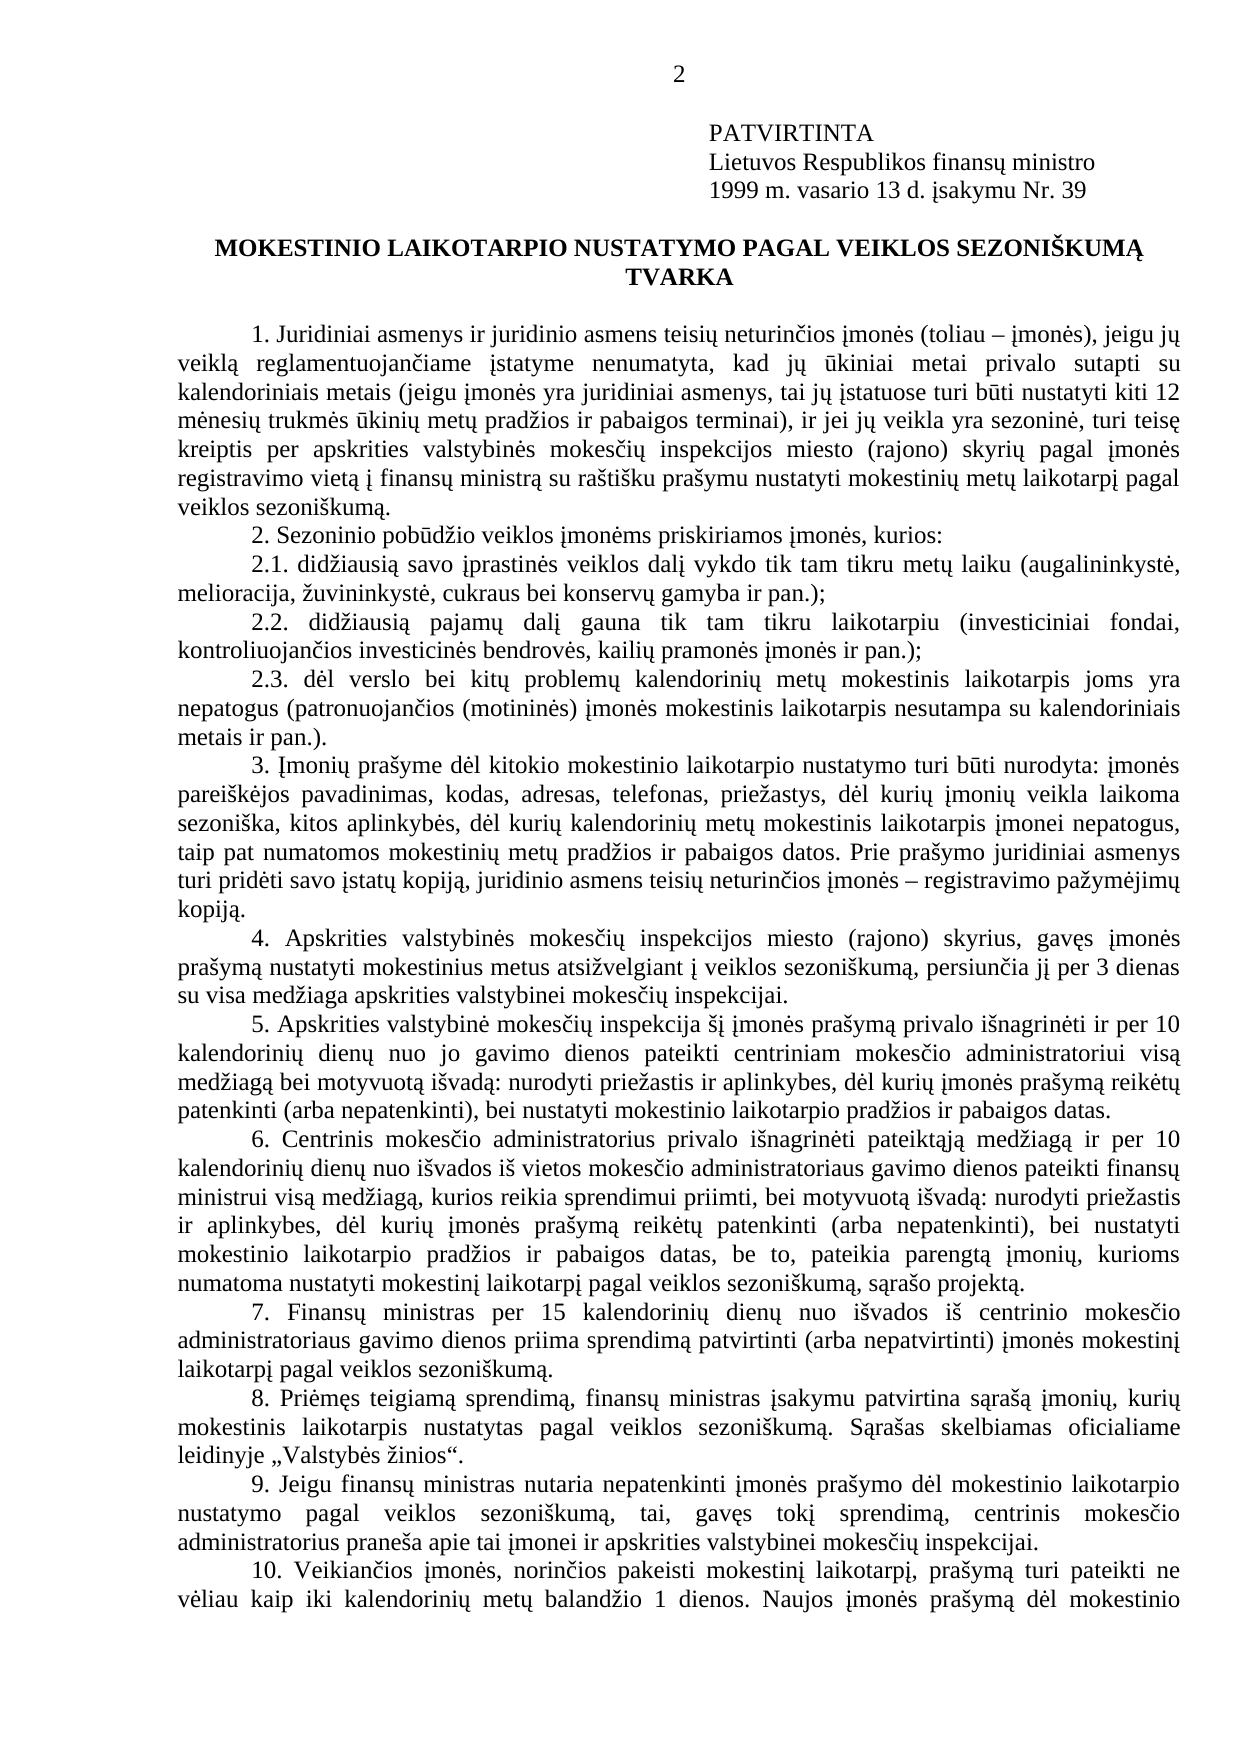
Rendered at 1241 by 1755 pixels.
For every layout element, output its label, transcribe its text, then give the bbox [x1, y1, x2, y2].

text 5. Apskrities valstybinė mokesčių inspekcija šį įmonės prašymą privalo išnagrinėti ir per 10 kalendorinių dienų nuo jo gavimo dienos pateikti centriniam mokesčio administratoriui visą medžiagą bei motyvuotą išvadą: nurodyti priežastis ir aplinkybes, dėl kurių įmonės prašymą reikėtų patenkinti (arba nepatenkinti), bei nustatyti mokestinio laikotarpio pradžios ir pabaigos datas. [177, 1009, 1181, 1124]
text PATVIRTINTA [177, 118, 1181, 147]
text 10. Veikiančios įmonės, norinčios pakeisti mokestinį laikotarpį, prašymą turi pateikti ne vėliau kaip iki kalendorinių metų balandžio 1 dienos. Naujos įmonės prašymą dėl mokestinio [177, 1556, 1181, 1613]
text 4. Apskrities valstybinės mokesčių inspekcijos miesto (rajono) skyrius, gavęs įmonės prašymą nustatyti mokestinius metus atsižvelgiant į veiklos sezoniškumą, persiunčia jį per 3 dienas su visa medžiaga apskrities valstybinei mokesčių inspekcijai. [177, 923, 1181, 1009]
text 9. Jeigu finansų ministras nutaria nepatenkinti įmonės prašymo dėl mokestinio laikotarpio nustatymo pagal veiklos sezoniškumą, tai, gavęs tokį sprendimą, centrinis mokesčio administratorius praneša apie tai įmonei ir apskrities valstybinei mokesčių inspekcijai. [177, 1469, 1181, 1556]
text 2.3. dėl verslo bei kitų problemų kalendorinių metų mokestinis laikotarpis joms yra nepatogus (patronuojančios (motininės) įmonės mokestinis laikotarpis nesutampa su kalendoriniais metais ir pan.). [177, 664, 1181, 751]
text 2. Sezoninio pobūdžio veiklos įmonėms priskiriamos įmonės, kurios: [177, 521, 1181, 549]
text MOKESTINIO LAIKOTARPIO NUSTATYMO PAGAL VEIKLOS SEZONIŠKUMĄ TVARKA [177, 233, 1181, 291]
text 3. Įmonių prašyme dėl kitokio mokestinio laikotarpio nustatymo turi būti nurodyta: įmonės pareiškėjos pavadinimas, kodas, adresas, telefonas, priežastys, dėl kurių įmonių veikla laikoma sezoniška, kitos aplinkybės, dėl kurių kalendorinių metų mokestinis laikotarpis įmonei nepatogus, taip pat numatomos mokestinių metų pradžios ir pabaigos datos. Prie prašymo juridiniai asmenys turi pridėti savo įstatų kopiją, juridinio asmens teisių neturinčios įmonės – registravimo pažymėjimų kopiją. [177, 751, 1181, 923]
text 7. Finansų ministras per 15 kalendorinių dienų nuo išvados iš centrinio mokesčio administratoriaus gavimo dienos priima sprendimą patvirtinti (arba nepatvirtinti) įmonės mokestinį laikotarpį pagal veiklos sezoniškumą. [177, 1297, 1181, 1383]
text 2.2. didžiausią pajamų dalį gauna tik tam tikru laikotarpiu (investiciniai fondai, kontroliuojančios investicinės bendrovės, kailių pramonės įmonės ir pan.); [177, 607, 1181, 664]
text 6. Centrinis mokesčio administratorius privalo išnagrinėti pateiktąją medžiagą ir per 10 kalendorinių dienų nuo išvados iš vietos mokesčio administratoriaus gavimo dienos pateikti finansų ministrui visą medžiagą, kurios reikia sprendimui priimti, bei motyvuotą išvadą: nurodyti priežastis ir aplinkybes, dėl kurių įmonės prašymą reikėtų patenkinti (arba nepatenkinti), bei nustatyti mokestinio laikotarpio pradžios ir pabaigos datas, be to, pateikia parengtą įmonių, kurioms numatoma nustatyti mokestinį laikotarpį pagal veiklos sezoniškumą, sąrašo projektą. [177, 1124, 1181, 1297]
text 1999 m. vasario 13 d. įsakymu Nr. 39 [177, 176, 1181, 204]
text 8. Priėmęs teigiamą sprendimą, finansų ministras įsakymu patvirtina sąrašą įmonių, kurių mokestinis laikotarpis nustatytas pagal veiklos sezoniškumą. Sąrašas skelbiamas oficialiame leidinyje „Valstybės žinios“. [177, 1383, 1181, 1469]
text 2.1. didžiausią savo įprastinės veiklos dalį vykdo tik tam tikru metų laiku (augalininkystė, melioracija, žuvininkystė, cukraus bei konservų gamyba ir pan.); [177, 549, 1181, 607]
text Lietuvos Respublikos finansų ministro [177, 147, 1181, 176]
text 1. Juridiniai asmenys ir juridinio asmens teisių neturinčios įmonės (toliau – įmonės), jeigu jų veiklą reglamentuojančiame įstatyme nenumatyta, kad jų ūkiniai metai privalo sutapti su kalendoriniais metais (jeigu įmonės yra juridiniai asmenys, tai jų įstatuose turi būti nustatyti kiti 12 mėnesių trukmės ūkinių metų pradžios ir pabaigos terminai), ir jei jų veikla yra sezoninė, turi teisę kreiptis per apskrities valstybinės mokesčių inspekcijos miesto (rajono) skyrių pagal įmonės registravimo vietą į finansų ministrą su raštišku prašymu nustatyti mokestinių metų laikotarpį pagal veiklos sezoniškumą. [177, 319, 1181, 521]
